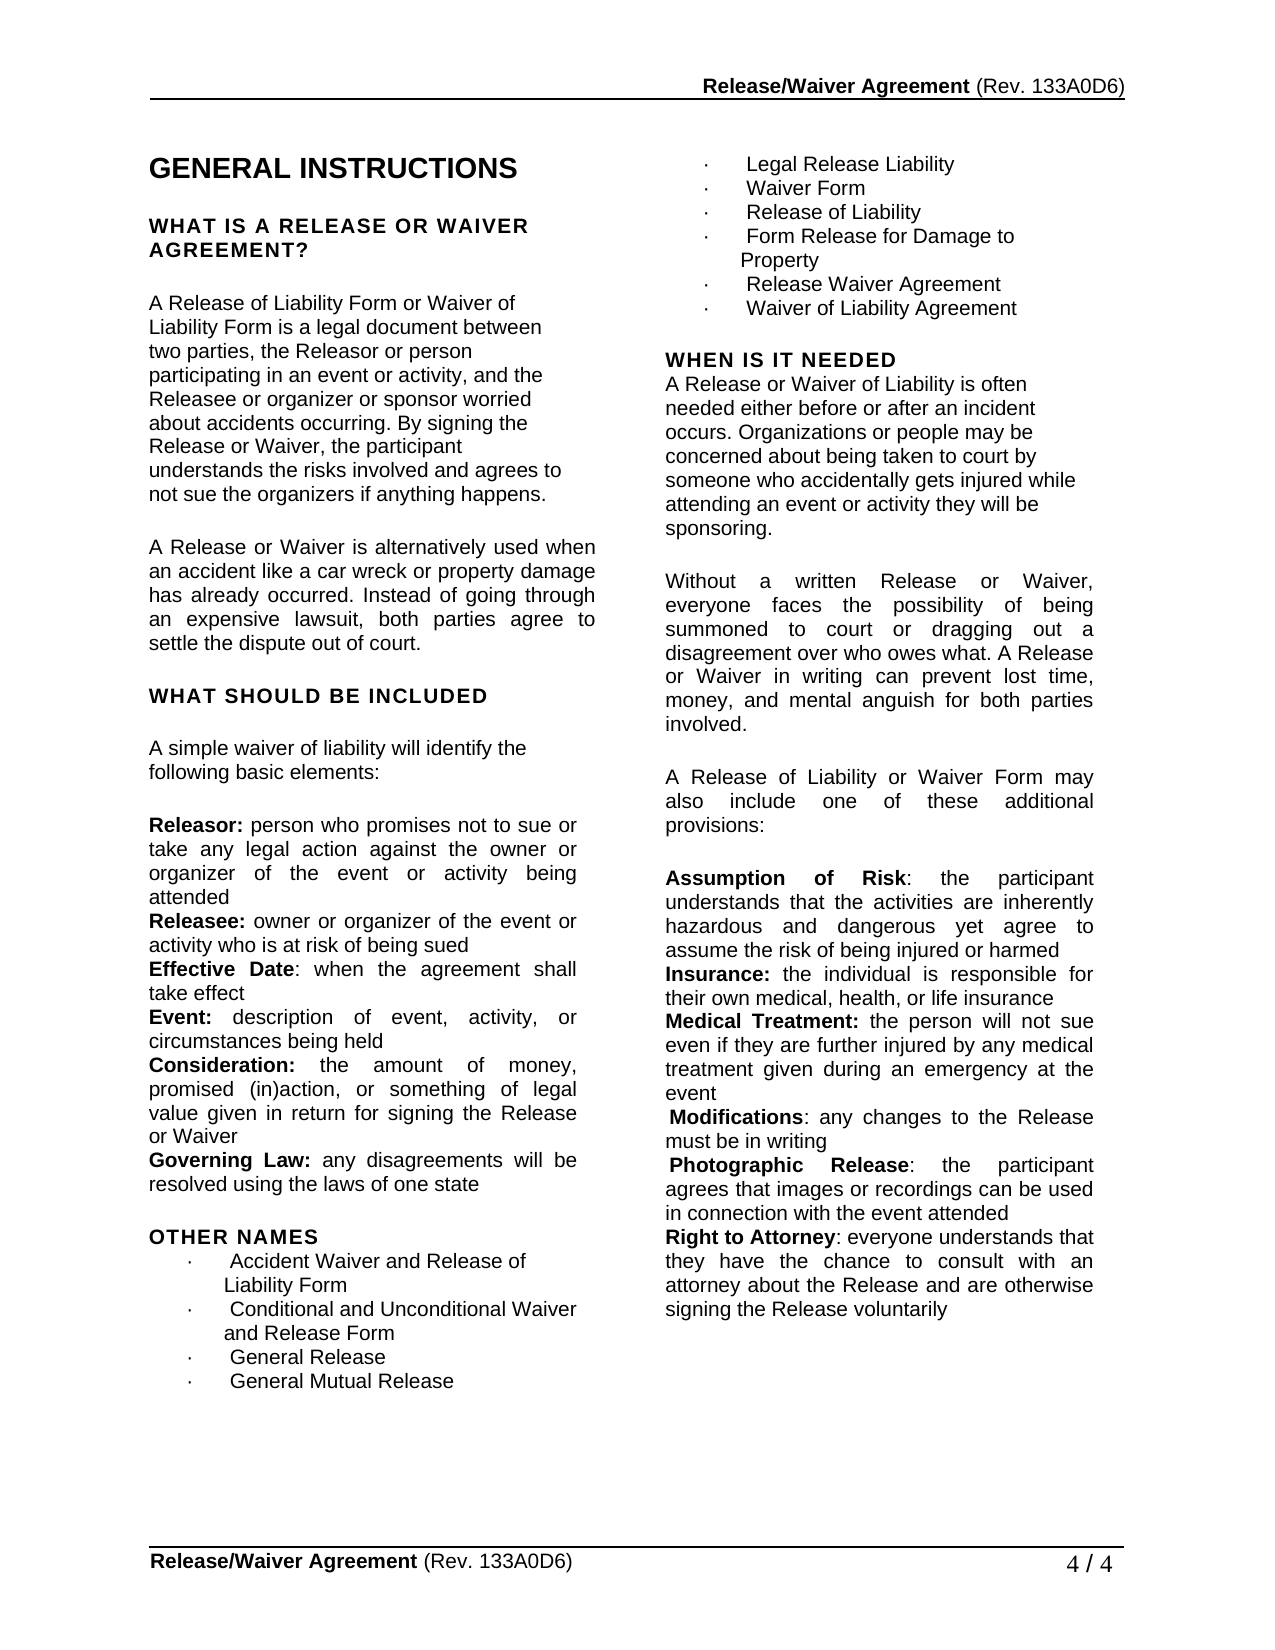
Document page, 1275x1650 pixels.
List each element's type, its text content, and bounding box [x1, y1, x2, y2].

table_header GENERAL INSTRUCTIONS WHAT IS A RELEASE OR WAIVER AGREEMENT? A Release of Liability Form or Waiver of Liability Form is a legal document between two parties, the Releasor or person participating in an event or activity, and the Releasee or organizer or sponsor worried about accidents occurring. By signing the Release or Waiver, the participant understands the risks involved and agrees to not sue the organizers if anything happens. A Release or Waiver is alternatively used when an accident like a car wreck or property damage has already occurred. Instead of going through an expensive lawsuit, both parties agree to settle the dispute out of court. WHAT SHOULD BE INCLUDED A simple waiver of liability will identify the following basic elements: Releasor: person who promises not to sue or take any legal action against the owner or organizer of the event or activity being attended Releasee: owner or organizer of the event or activity who is at risk of being sued Effective Date: when the agreement shall take effect Event: description of event, activity, or circumstances being held Consideration: the amount of money, promised (in)action, or something of legal value given in return for signing the Release or Waiver Governing Law: any disagreements will be resolved using the laws of one state Other Names · Accident Waiver and Release of Liability Form · Conditional and Unconditional Waiver and Release Form · General Release · General Mutual Release [147, 150, 605, 1394]
table_header [605, 150, 663, 1394]
table_header · Legal Release Liability · Waiver Form · Release of Liability · Form Release for Damage to Property · Release Waiver Agreement · Waiver of Liability Agreement WHEN IS IT NEEDED A Release or Waiver of Liability is often needed either before or after an incident occurs. Organizations or people may be concerned about being taken to court by someone who accidentally gets injured while attending an event or activity they will be sponsoring. Without a written Release or Waiver, everyone faces the possibility of being summoned to court or dragging out a disagreement over who owes what. A Release or Waiver in writing can prevent lost time, money, and mental anguish for both parties involved. A Release of Liability or Waiver Form may also include one of these additional provisions: Assumption of Risk: the participant understands that the activities are inherently hazardous and dangerous yet agree to assume the risk of being injured or harmed Insurance: the individual is responsible for their own medical, health, or life insurance Medical Treatment: the person will not sue even if they are further injured by any medical treatment given during an emergency at the event Modifications: any changes to the Release must be in writing Photographic Release: the participant agrees that images or recordings can be used in connection with the event attended Right to Attorney: everyone understands that they have the chance to consult with an attorney about the Release and are otherwise signing the Release voluntarily [664, 150, 1122, 1394]
